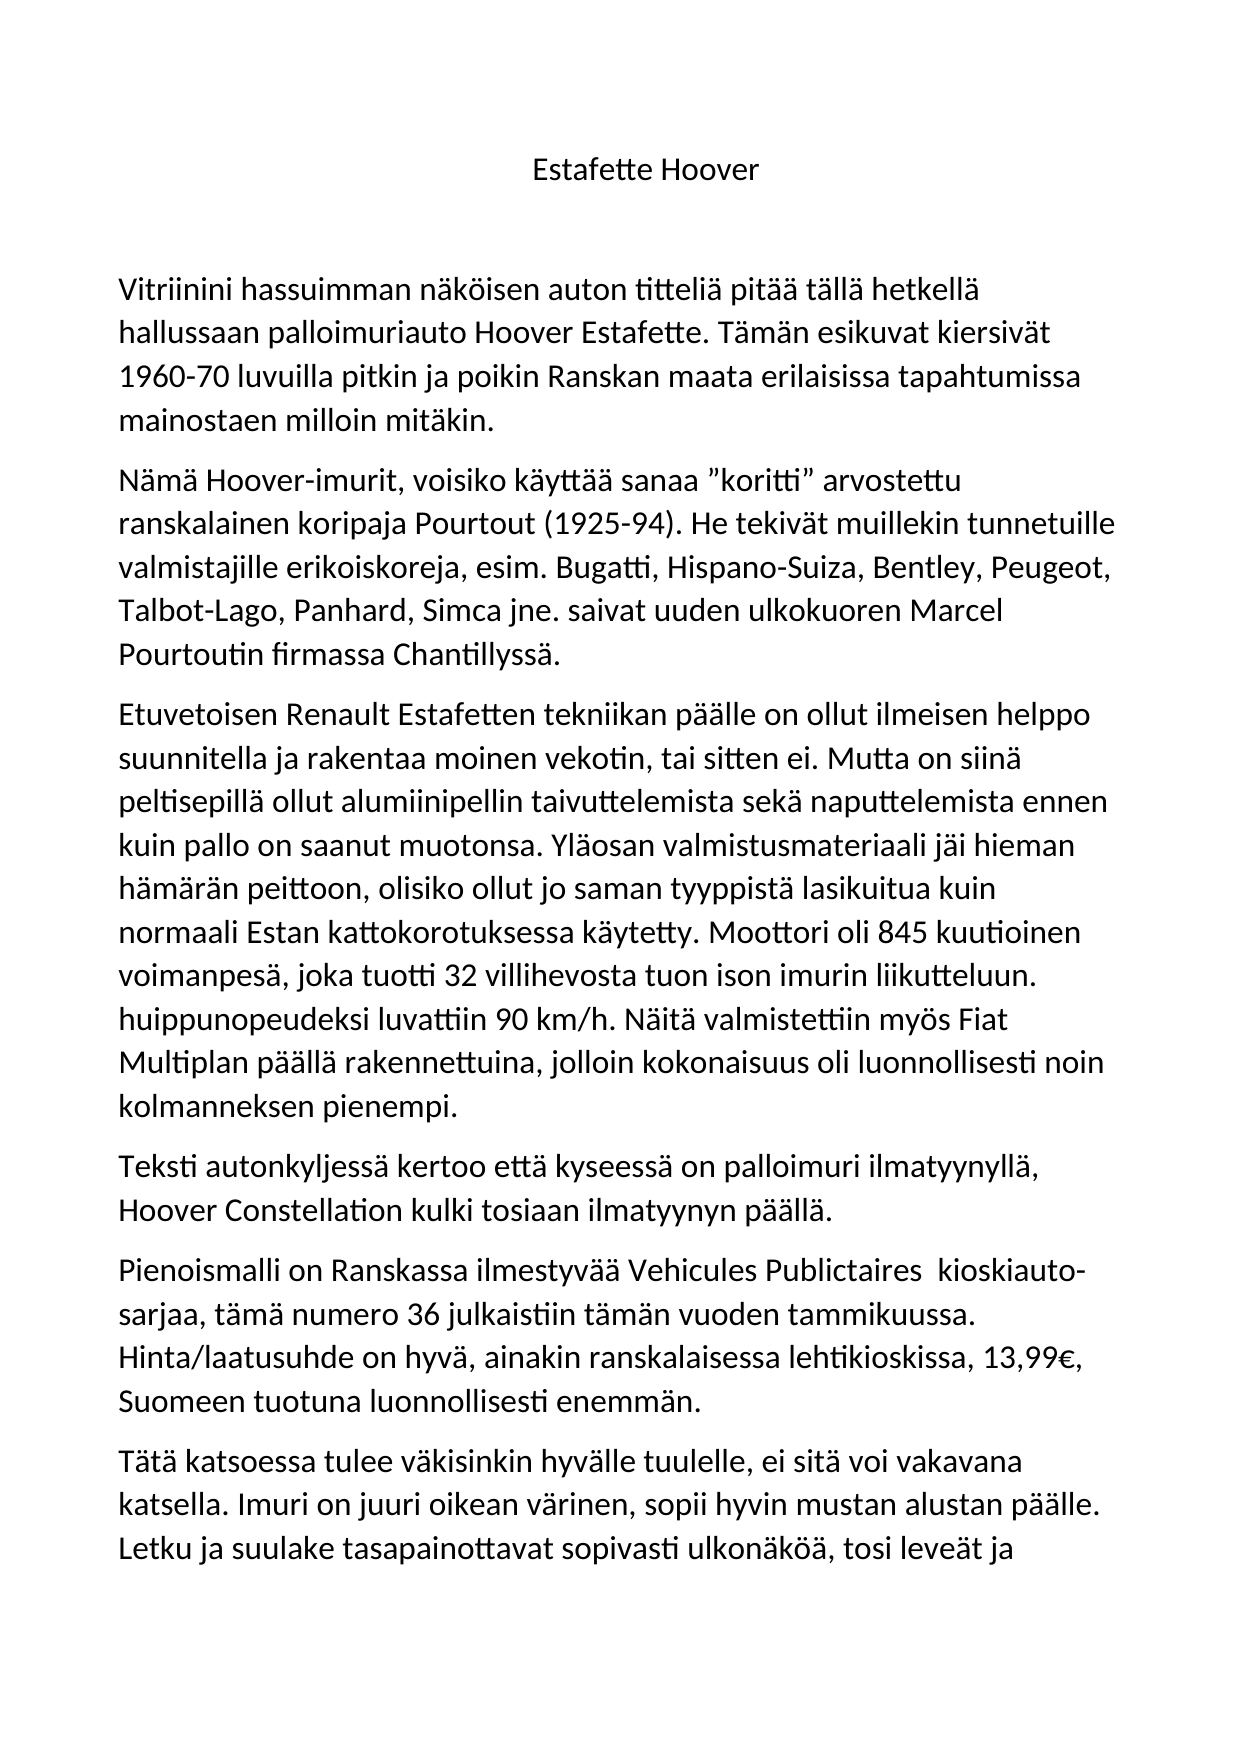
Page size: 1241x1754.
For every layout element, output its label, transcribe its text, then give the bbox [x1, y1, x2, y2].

text Estafette Hoover [118, 148, 1122, 188]
text Tätä katsoessa tulee väkisinkin hyvälle tuulelle, ei sitä voi vakavana katsella. Imuri on juuri oikean värinen, sopii hyvin mustan alustan päälle. Letku ja suulake tasapainottavat sopivasti ulkonäköä, tosi leveät ja [118, 1440, 1122, 1568]
text Teksti autonkyljessä kertoo että kyseessä on palloimuri ilmatyynyllä, Hoover Constellation kulki tosiaan ilmatyynyn päällä. [118, 1145, 1122, 1229]
text Vitriinini hassuimman näköisen auton titteliä pitää tällä hetkellä hallussaan palloimuriauto Hoover Estafette. Tämän esikuvat kiersivät 1960-70 luvuilla pitkin ja poikin Ranskan maata erilaisissa tapahtumissa mainostaen milloin mitäkin. [118, 268, 1122, 439]
text Pienoismalli on Ranskassa ilmestyvää Vehicules Publictaires kioskiauto-sarjaa, tämä numero 36 julkaistiin tämän vuoden tammikuussa. Hinta/laatusuhde on hyvä, ainakin ranskalaisessa lehtikioskissa, 13,99€, Suomeen tuotuna luonnollisesti enemmän. [118, 1249, 1122, 1420]
text Etuvetoisen Renault Estafetten tekniikan päälle on ollut ilmeisen helppo suunnitella ja rakentaa moinen vekotin, tai sitten ei. Mutta on siinä peltisepillä ollut alumiinipellin taivuttelemista sekä naputtelemista ennen kuin pallo on saanut muotonsa. Yläosan valmistusmateriaali jäi hieman hämärän peittoon, olisiko ollut jo saman tyyppistä lasikuitua kuin normaali Estan kattokorotuksessa käytetty. Moottori oli 845 kuutioinen voimanpesä, joka tuotti 32 villihevosta tuon ison imurin liikutteluun. huippunopeudeksi luvattiin 90 km/h. Näitä valmistettiin myös Fiat Multiplan päällä rakennettuina, jolloin kokonaisuus oli luonnollisesti noin kolmanneksen pienempi. [118, 693, 1122, 1126]
text Nämä Hoover-imurit, voisiko käyttää sanaa ”koritti” arvostettu ranskalainen koripaja Pourtout (1925-94). He tekivät muillekin tunnetuille valmistajille erikoiskoreja, esim. Bugatti, Hispano-Suiza, Bentley, Peugeot, Talbot-Lago, Panhard, Simca jne. saivat uuden ulkokuoren Marcel Pourtoutin firmassa Chantillyssä. [118, 459, 1122, 674]
